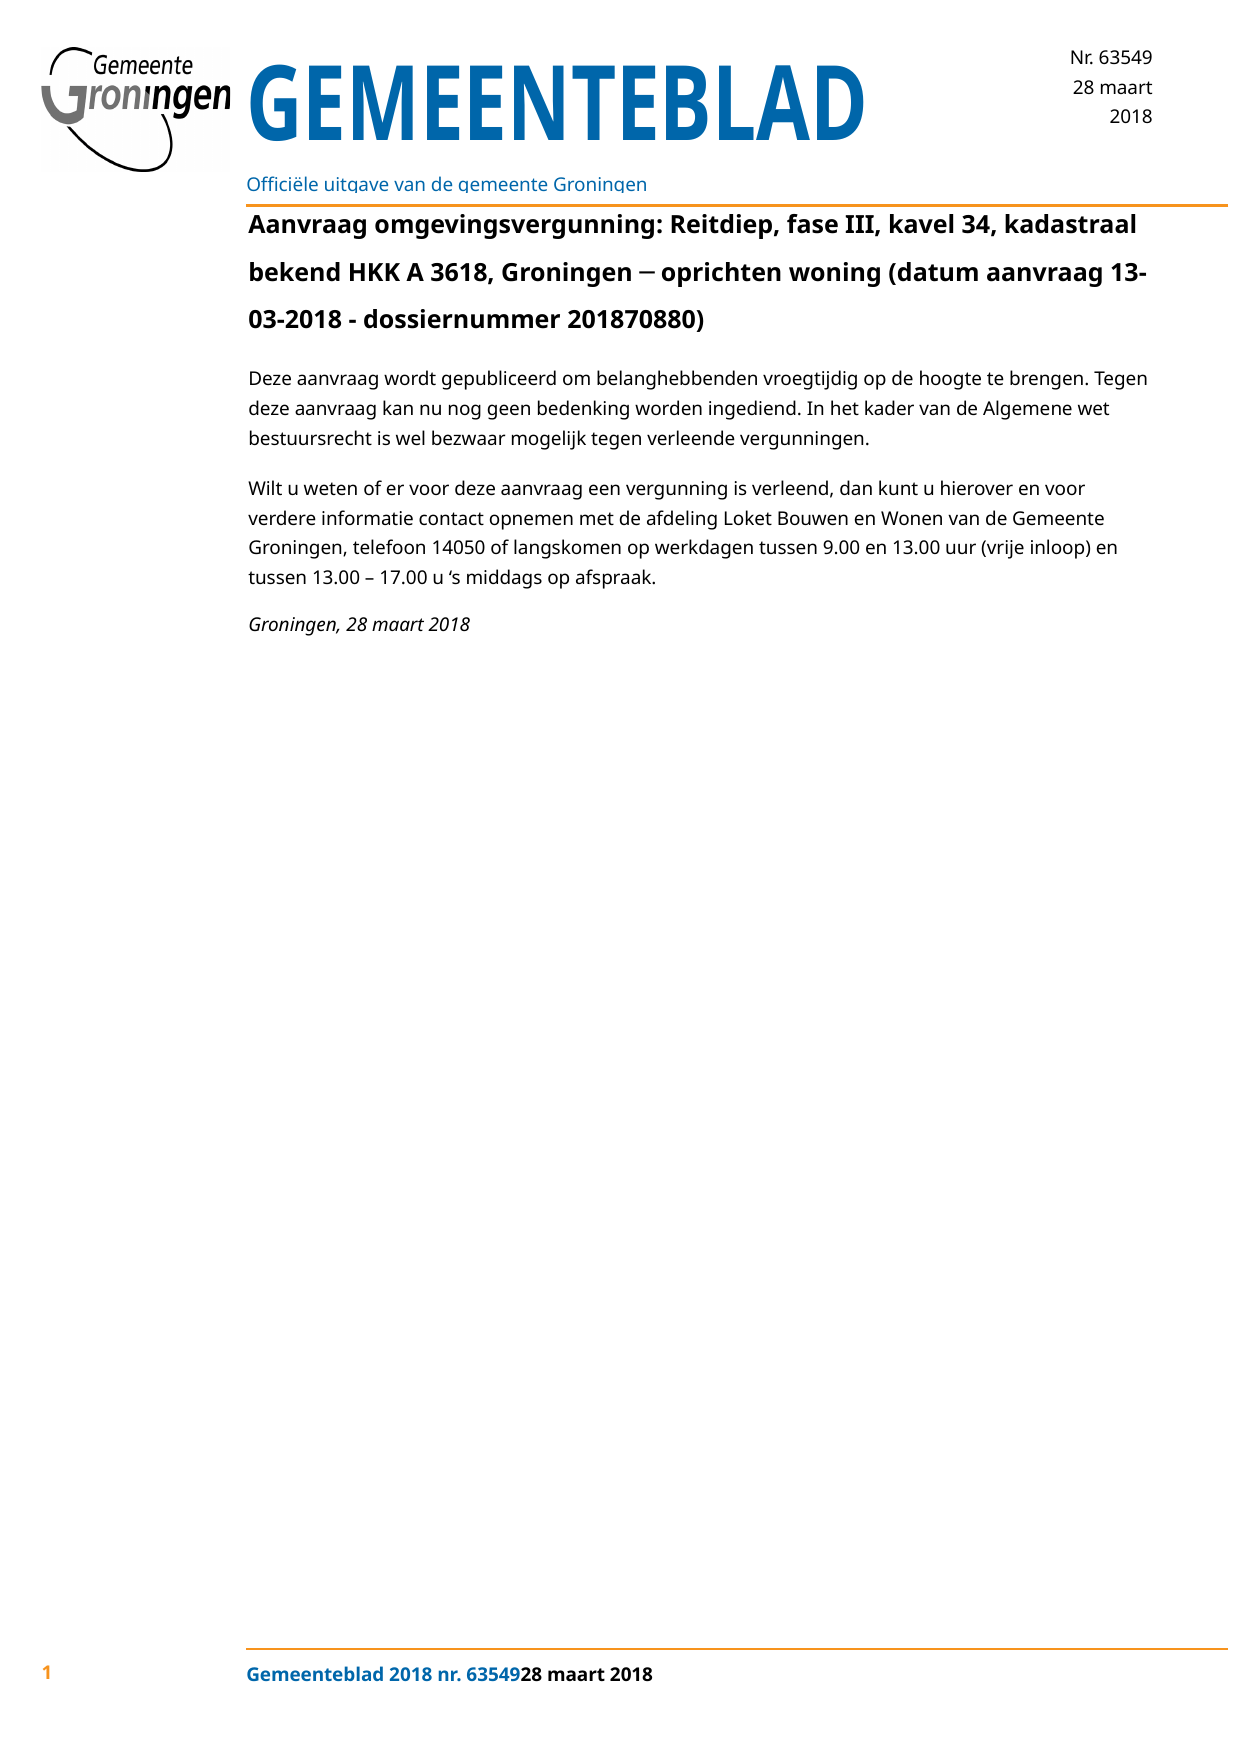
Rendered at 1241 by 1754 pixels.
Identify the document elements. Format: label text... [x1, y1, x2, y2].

text Wilt u weten of er voor deze aanvraag een vergunning is verleend, dan kunt u hierover en voor verdere informatie contact opnemen met de afdeling Loket Bouwen en Wonen van de Gemeente Groningen, telefoon 14050 of langskomen op werkdagen tussen 9.00 en 13.00 uur (vrije inloop) en tussen 13.00 – 17.00 u ‘s middags op afspraak. [248, 475, 1152, 589]
text Deze aanvraag wordt gepubliceerd om belanghebbenden vroegtijdig op de hoogte te brengen. Tegen deze aanvraag kan nu nog geen bedenking worden ingediend. In het kader van de Algemene wet bestuursrecht is wel bezwaar mogelijk tegen verleende vergunningen. [248, 366, 1152, 450]
picture [41, 47, 231, 172]
text Groningen, 28 maart 2018 [248, 612, 1152, 637]
text Aanvraag omgevingsvergunning: Reitdiep, fase III, kavel 34, kadastraal bekend HKK A 3618, Groningen ─ oprichten woning (datum aanvraag 13-03-2018 - dossiernummer 201870880) [248, 207, 1152, 336]
